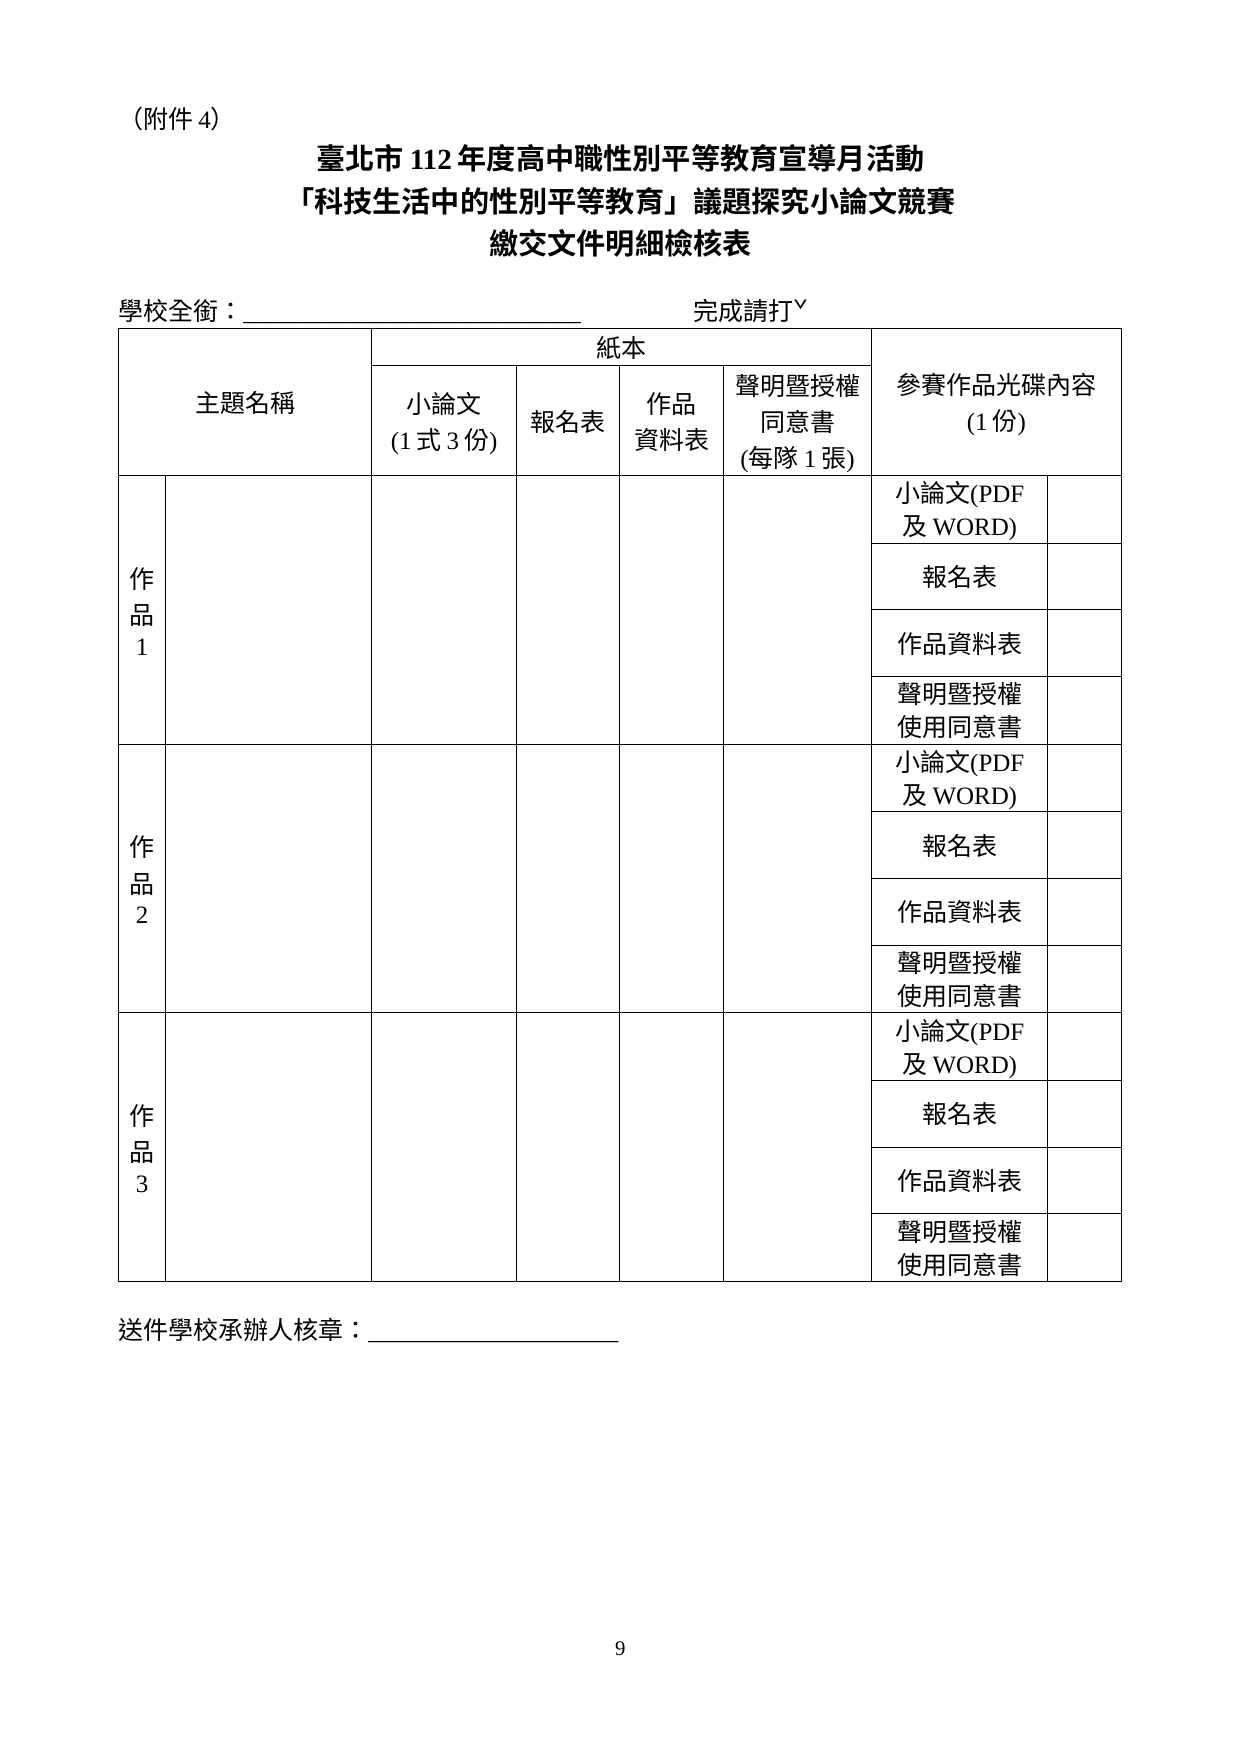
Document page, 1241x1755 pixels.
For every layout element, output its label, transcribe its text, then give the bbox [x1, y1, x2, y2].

table_cell 小論文(PDF及WORD) [872, 1013, 1047, 1080]
table_cell 小論文(PDF及WORD) [872, 745, 1047, 811]
text 學校全銜：___________________________ 完成請打ˇ [118, 291, 1122, 328]
text 送件學校承辦人核章：____________________ [118, 1311, 1122, 1347]
table_cell 作品資料表 [872, 610, 1047, 676]
table_cell 聲明暨授權 使用同意書 [872, 946, 1047, 1012]
table_cell 報名表 [517, 366, 619, 475]
table_cell [372, 1013, 516, 1281]
table_cell [1048, 879, 1121, 944]
table_cell 聲明暨授權同意書 (每隊1張) [724, 366, 871, 475]
table_cell [1048, 544, 1121, 609]
table_cell [1048, 1081, 1121, 1147]
table_header 紙本 [372, 329, 871, 365]
table_cell [1048, 1214, 1121, 1281]
table_cell [1048, 1148, 1121, 1213]
table_cell [517, 1013, 619, 1281]
table_cell [372, 476, 516, 743]
table_cell [166, 476, 371, 743]
table_cell [724, 1013, 871, 1281]
text 「科技生活中的性別平等教育」議題探究小論文競賽 [118, 178, 1122, 220]
table_cell [166, 745, 371, 1012]
table_cell [620, 745, 723, 1012]
table_cell [517, 476, 619, 743]
table_cell 作品1 [119, 476, 165, 743]
table_cell [724, 476, 871, 743]
table_cell [1048, 677, 1121, 743]
table_cell 作品資料表 [872, 1148, 1047, 1213]
table_cell 報名表 [872, 544, 1047, 609]
table_cell 小論文 (1式3份) [372, 366, 516, 475]
table_cell [1048, 610, 1121, 676]
table_cell [620, 1013, 723, 1281]
table_header 主題名稱 [119, 329, 371, 475]
table_cell [1048, 946, 1121, 1012]
table_cell [372, 745, 516, 1012]
table_cell [1048, 812, 1121, 878]
table_cell 作品3 [119, 1013, 165, 1281]
text 繳交文件明細檢核表 [118, 220, 1122, 263]
table_cell [620, 476, 723, 743]
table_cell 聲明暨授權 使用同意書 [872, 677, 1047, 743]
table_cell [1048, 1013, 1121, 1080]
text （附件4） [118, 99, 1122, 136]
table_cell [517, 745, 619, 1012]
table_cell 報名表 [872, 812, 1047, 878]
table_cell 報名表 [872, 1081, 1047, 1147]
table_cell 作品資料表 [872, 879, 1047, 944]
table_cell [166, 1013, 371, 1281]
table_cell 作品 資料表 [620, 366, 723, 475]
table_cell [1048, 745, 1121, 811]
table_cell [724, 745, 871, 1012]
text 臺北市112年度高中職性別平等教育宣導月活動 [118, 136, 1122, 178]
table_cell [1048, 476, 1121, 542]
table_cell 聲明暨授權 使用同意書 [872, 1214, 1047, 1281]
table_header 參賽作品光碟內容 (1份) [872, 329, 1121, 475]
table_cell 小論文(PDF及WORD) [872, 476, 1047, 542]
table_cell 作品2 [119, 745, 165, 1012]
